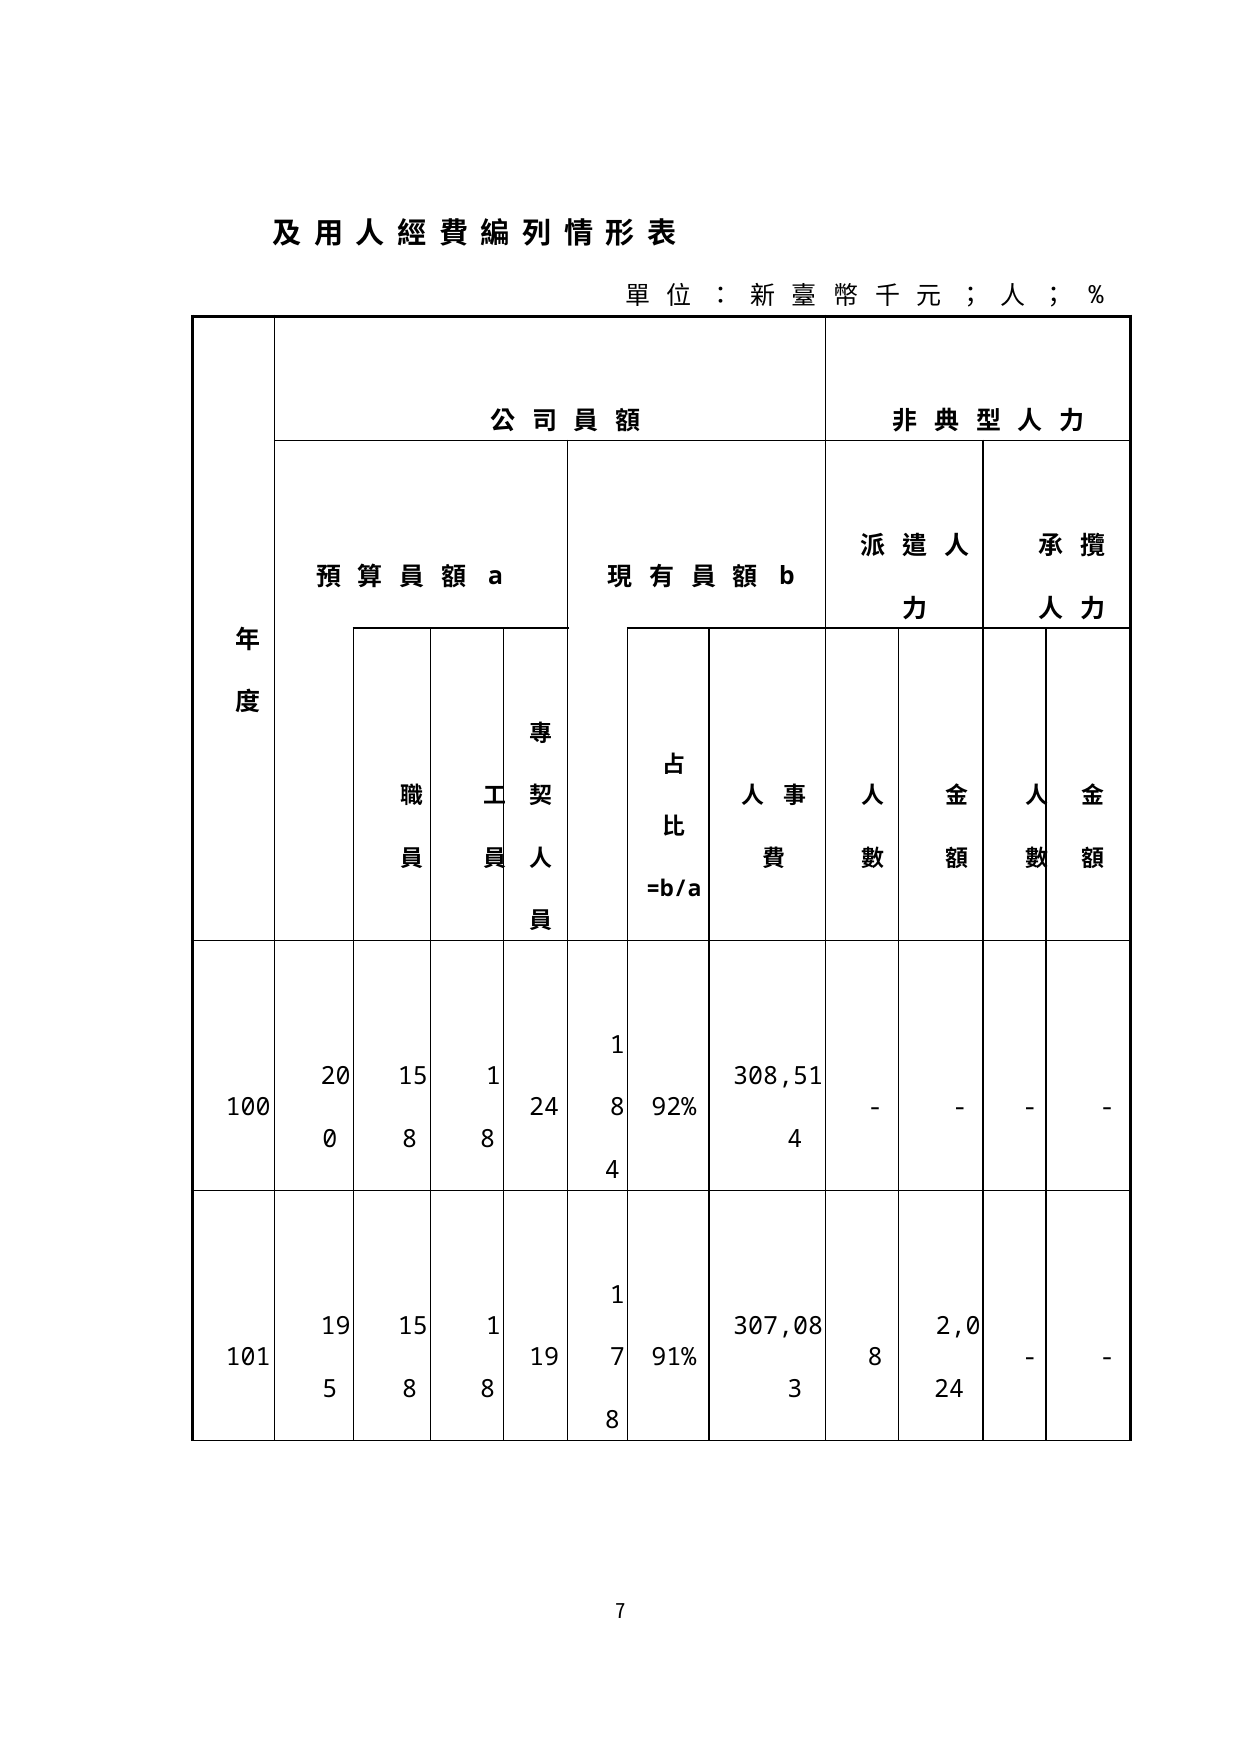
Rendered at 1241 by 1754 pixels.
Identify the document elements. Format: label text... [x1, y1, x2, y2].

table_cell 占比=b/a [628, 629, 708, 939]
table_cell - [984, 941, 1045, 1189]
table_cell - [899, 941, 982, 1189]
table_cell 8 [826, 1191, 898, 1439]
table_cell 308,514 [710, 941, 825, 1189]
table_cell 人數 [826, 629, 898, 939]
table_cell 307,083 [710, 1191, 825, 1439]
table_cell 19 [504, 1191, 567, 1439]
table_cell 158 [354, 941, 430, 1189]
table_cell 24 [504, 941, 567, 1189]
table_cell 工員 [431, 629, 503, 939]
table_cell [568, 627, 627, 939]
table_cell 現有員額b [568, 441, 825, 627]
table_cell 承攬人力 [984, 441, 1129, 627]
table_cell - [1047, 1191, 1129, 1439]
table_cell 金額 [1047, 629, 1129, 939]
table_cell 預算員額a [275, 441, 567, 627]
table_cell 195 [275, 1191, 353, 1439]
table_cell - [826, 941, 898, 1189]
table_cell 人數 [984, 629, 1045, 939]
table_cell 金額 [899, 629, 982, 939]
table_cell 92% [628, 941, 708, 1189]
table_cell 2,024 [899, 1191, 982, 1439]
table_cell 101 [194, 1191, 274, 1439]
table_cell - [984, 1191, 1045, 1439]
table_cell 158 [354, 1191, 430, 1439]
table_cell 專契 人員 [504, 629, 567, 939]
table_cell 人事費 [710, 629, 825, 939]
table_cell 職員 [354, 629, 430, 939]
text 單位：新臺幣千元；人；% [183, 252, 1117, 314]
table_cell 派遣人力 [826, 441, 982, 627]
text 及用人經費編列情形表 [183, 189, 1117, 252]
table_cell 184 [568, 941, 627, 1189]
table_header 非典型人力 [826, 318, 1129, 439]
table_cell 200 [275, 941, 353, 1189]
table_cell 178 [568, 1191, 627, 1439]
table_header 公司員額 [275, 318, 825, 439]
table_cell 18 [431, 1191, 503, 1439]
table_header 年度 [194, 318, 274, 939]
table_cell - [1047, 941, 1129, 1189]
table_cell 100 [194, 941, 274, 1189]
table_cell [275, 627, 353, 939]
table_cell 18 [431, 941, 503, 1189]
table_cell 91% [628, 1191, 708, 1439]
